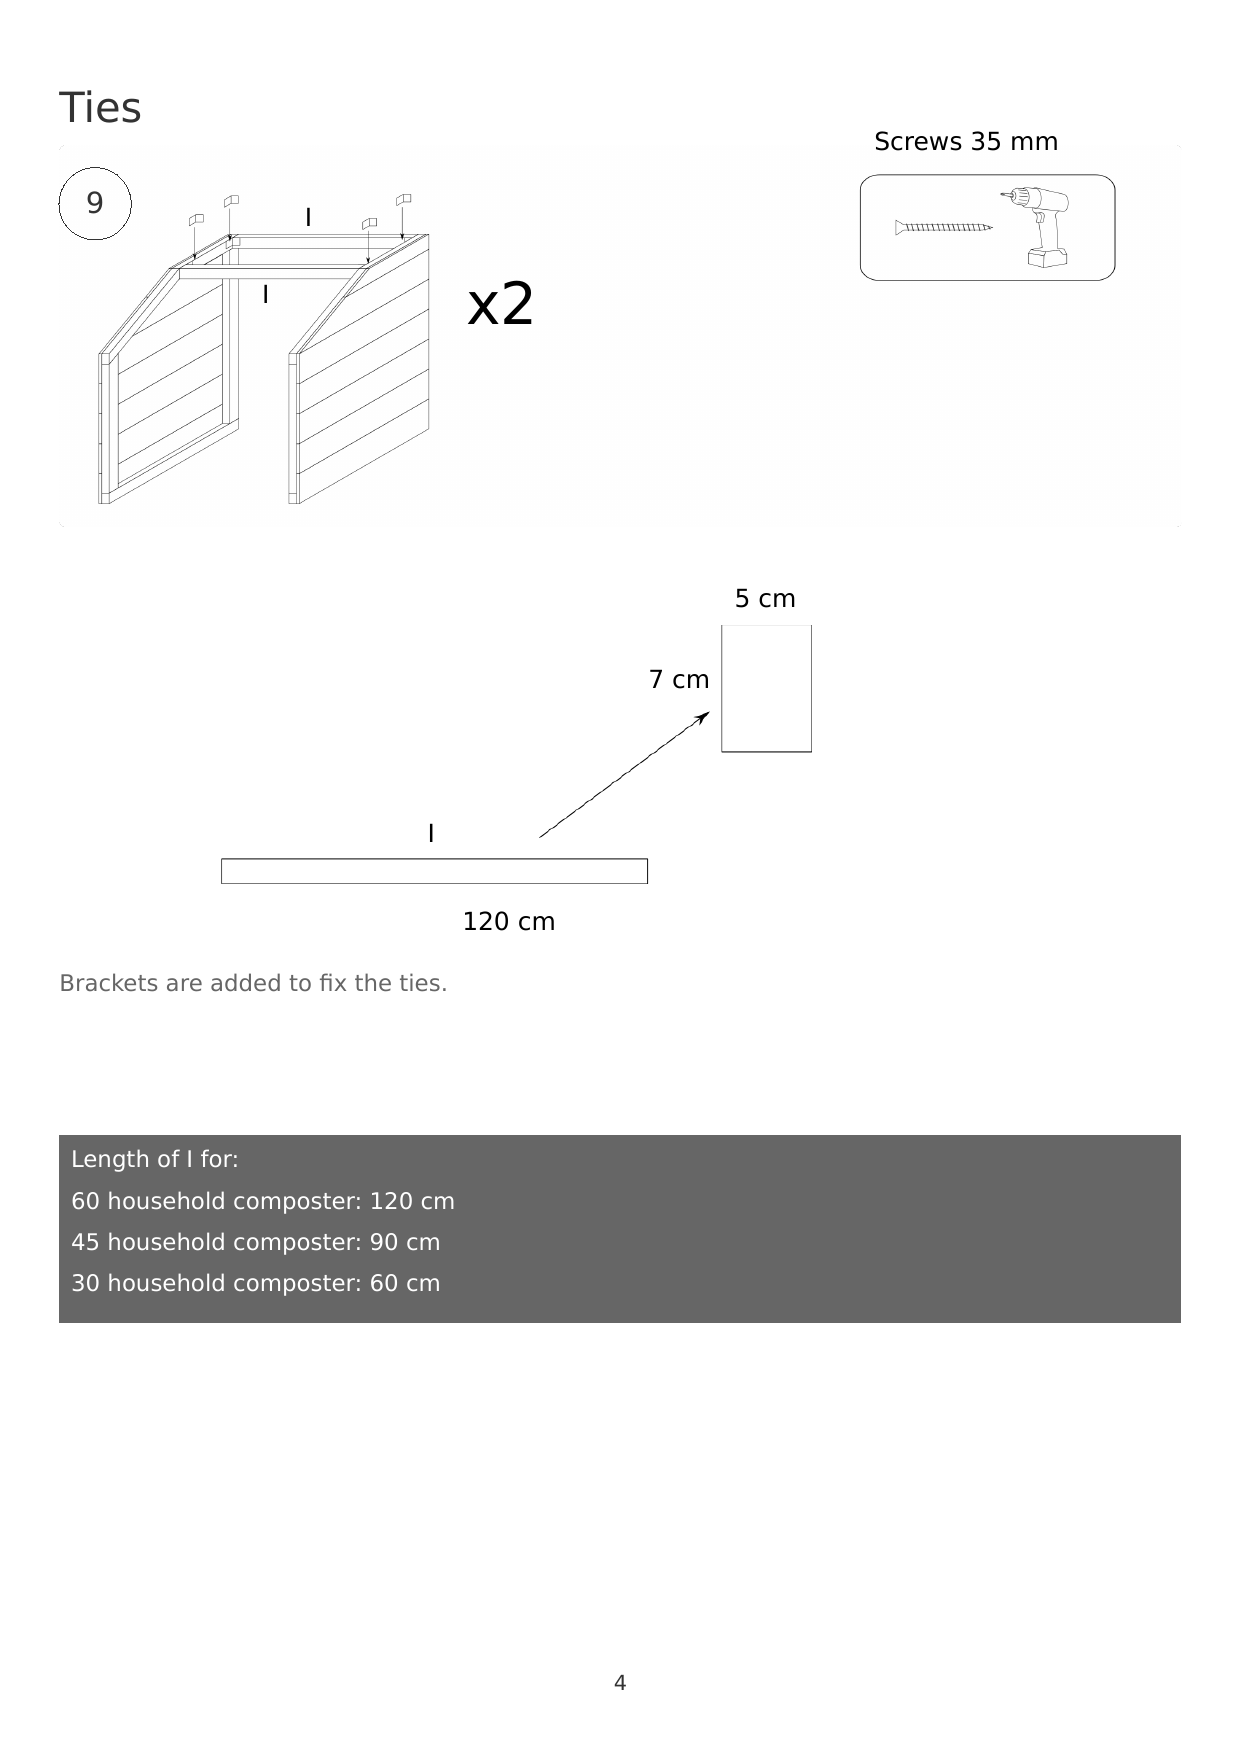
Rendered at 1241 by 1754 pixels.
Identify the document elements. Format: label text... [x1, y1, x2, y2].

text Brackets are added to fix the ties. [59, 970, 1181, 997]
subtitle Ties [59, 84, 1181, 133]
picture [221, 625, 812, 884]
table_header Length of I for: 60 household composter: 120 cm 45 household composter: 90 cm 30 household composter: 60 cm [59, 1135, 1181, 1323]
picture [59, 145, 1182, 527]
